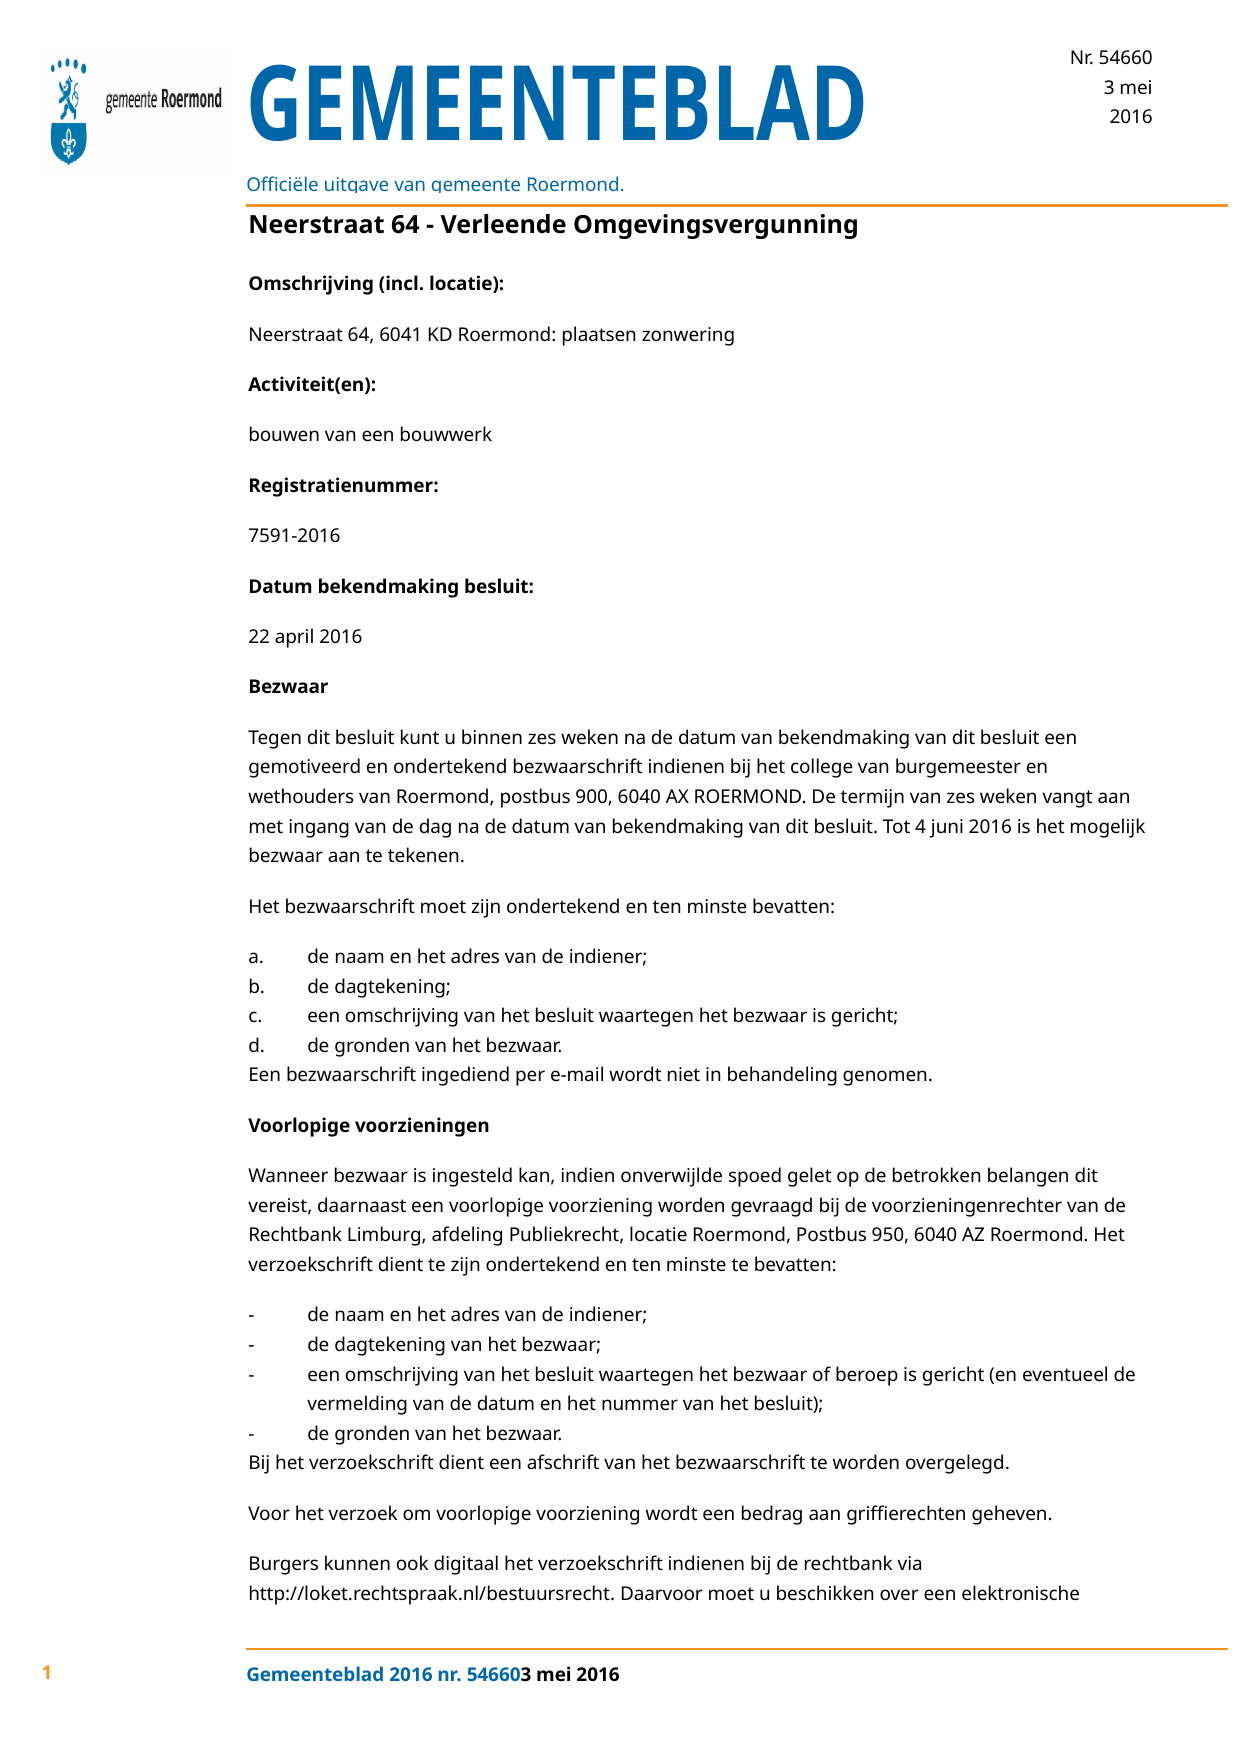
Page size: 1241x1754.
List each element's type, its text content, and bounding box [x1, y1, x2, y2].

text Wanneer bezwaar is ingesteld kan, indien onverwijlde spoed gelet op de betrokken belangen dit vereist, daarnaast een voorlopige voorziening worden gevraagd bij de voorzieningenrechter van de Rechtbank Limburg, afdeling Publiekrecht, locatie Roermond, Postbus 950, 6040 AZ Roermond. Het verzoekschrift dient te zijn ondertekend en ten minste te bevatten: [248, 1162, 1152, 1277]
text Tegen dit besluit kunt u binnen zes weken na de datum van bekendmaking van dit besluit een gemotiveerd en ondertekend bezwaarschrift indienen bij het college van burgemeester en wethouders van Roermond, postbus 900, 6040 AX ROERMOND. De termijn van zes weken vangt aan met ingang van de dag na de datum van bekendmaking van dit besluit. Tot 4 juni 2016 is het mogelijk bezwaar aan te tekenen. [248, 724, 1152, 868]
text bouwen van een bouwwerk [248, 422, 1152, 447]
text Het bezwaarschrift moet zijn ondertekend en ten minste bevatten: [248, 893, 1152, 918]
text Voor het verzoek om voorlopige voorziening wordt een bedrag aan griffierechten geheven. [248, 1500, 1152, 1526]
list de gronden van het bezwaar. [248, 1032, 1152, 1058]
picture [41, 47, 231, 172]
list een omschrijving van het besluit waartegen het bezwaar is gericht; [248, 1002, 1152, 1028]
text Bezwaar [248, 674, 1152, 699]
text Omschrijving (incl. locatie): [248, 270, 1152, 296]
text Neerstraat 64 - Verleende Omgevingsvergunning [248, 207, 1152, 241]
list de naam en het adres van de indiener; [248, 943, 1152, 969]
text Bij het verzoekschrift dient een afschrift van het bezwaarschrift te worden overgelegd. [248, 1449, 1152, 1475]
text 22 april 2016 [248, 623, 1152, 649]
text 7591-2016 [248, 522, 1152, 548]
text Burgers kunnen ook digitaal het verzoekschrift indienen bij de rechtbank via http://loket.rechtspraak.nl/bestuursrecht. Daarvoor moet u beschikken over een elektronische [248, 1550, 1152, 1606]
text Een bezwaarschrift ingediend per e-mail wordt niet in behandeling genomen. [248, 1062, 1152, 1087]
text Activiteit(en): [248, 371, 1152, 397]
list de gronden van het bezwaar. [248, 1420, 1152, 1446]
text Registratienummer: [248, 472, 1152, 498]
list een omschrijving van het besluit waartegen het bezwaar of beroep is gericht (en eventueel de vermelding van de datum en het nummer van het besluit); [248, 1361, 1152, 1416]
list de naam en het adres van de indiener; [248, 1302, 1152, 1327]
list de dagtekening van het bezwaar; [248, 1331, 1152, 1357]
list de dagtekening; [248, 973, 1152, 998]
text Datum bekendmaking besluit: [248, 573, 1152, 598]
text Neerstraat 64, 6041 KD Roermond: plaatsen zonwering [248, 321, 1152, 346]
text Voorlopige voorzieningen [248, 1112, 1152, 1138]
